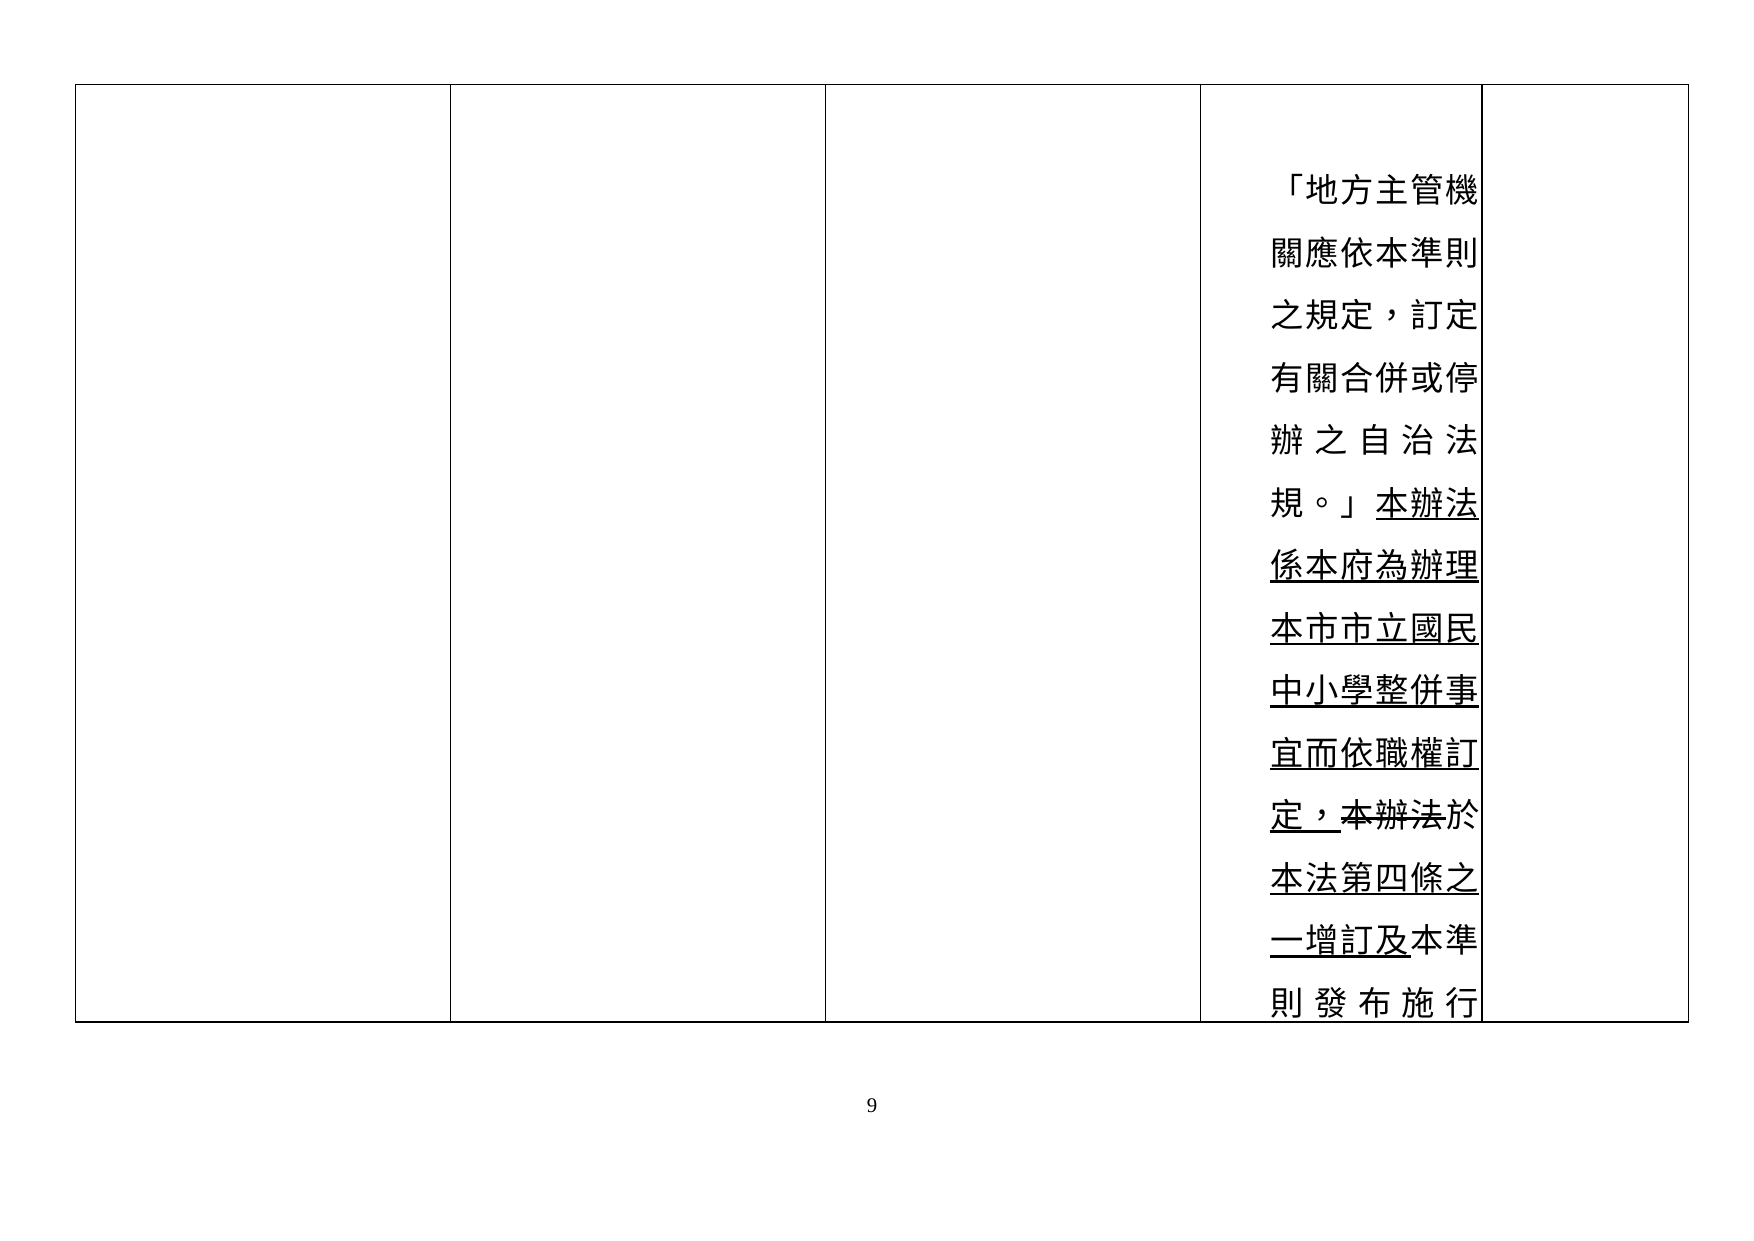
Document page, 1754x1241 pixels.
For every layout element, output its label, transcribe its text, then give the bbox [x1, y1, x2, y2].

table_cell [826, 85, 1200, 1021]
table_cell [1483, 85, 1688, 1021]
table_cell 「地方主管機關應依本準則之規定，訂定有關合併或停辦之自治法規。」本辦法係本府為辦理本市市立國民中小學整併事宜而依職權訂定，本辦法於本法第四條之一增訂及本準則發布施行 [1201, 85, 1481, 1021]
table_cell [451, 85, 825, 1021]
table_cell [76, 85, 450, 1021]
